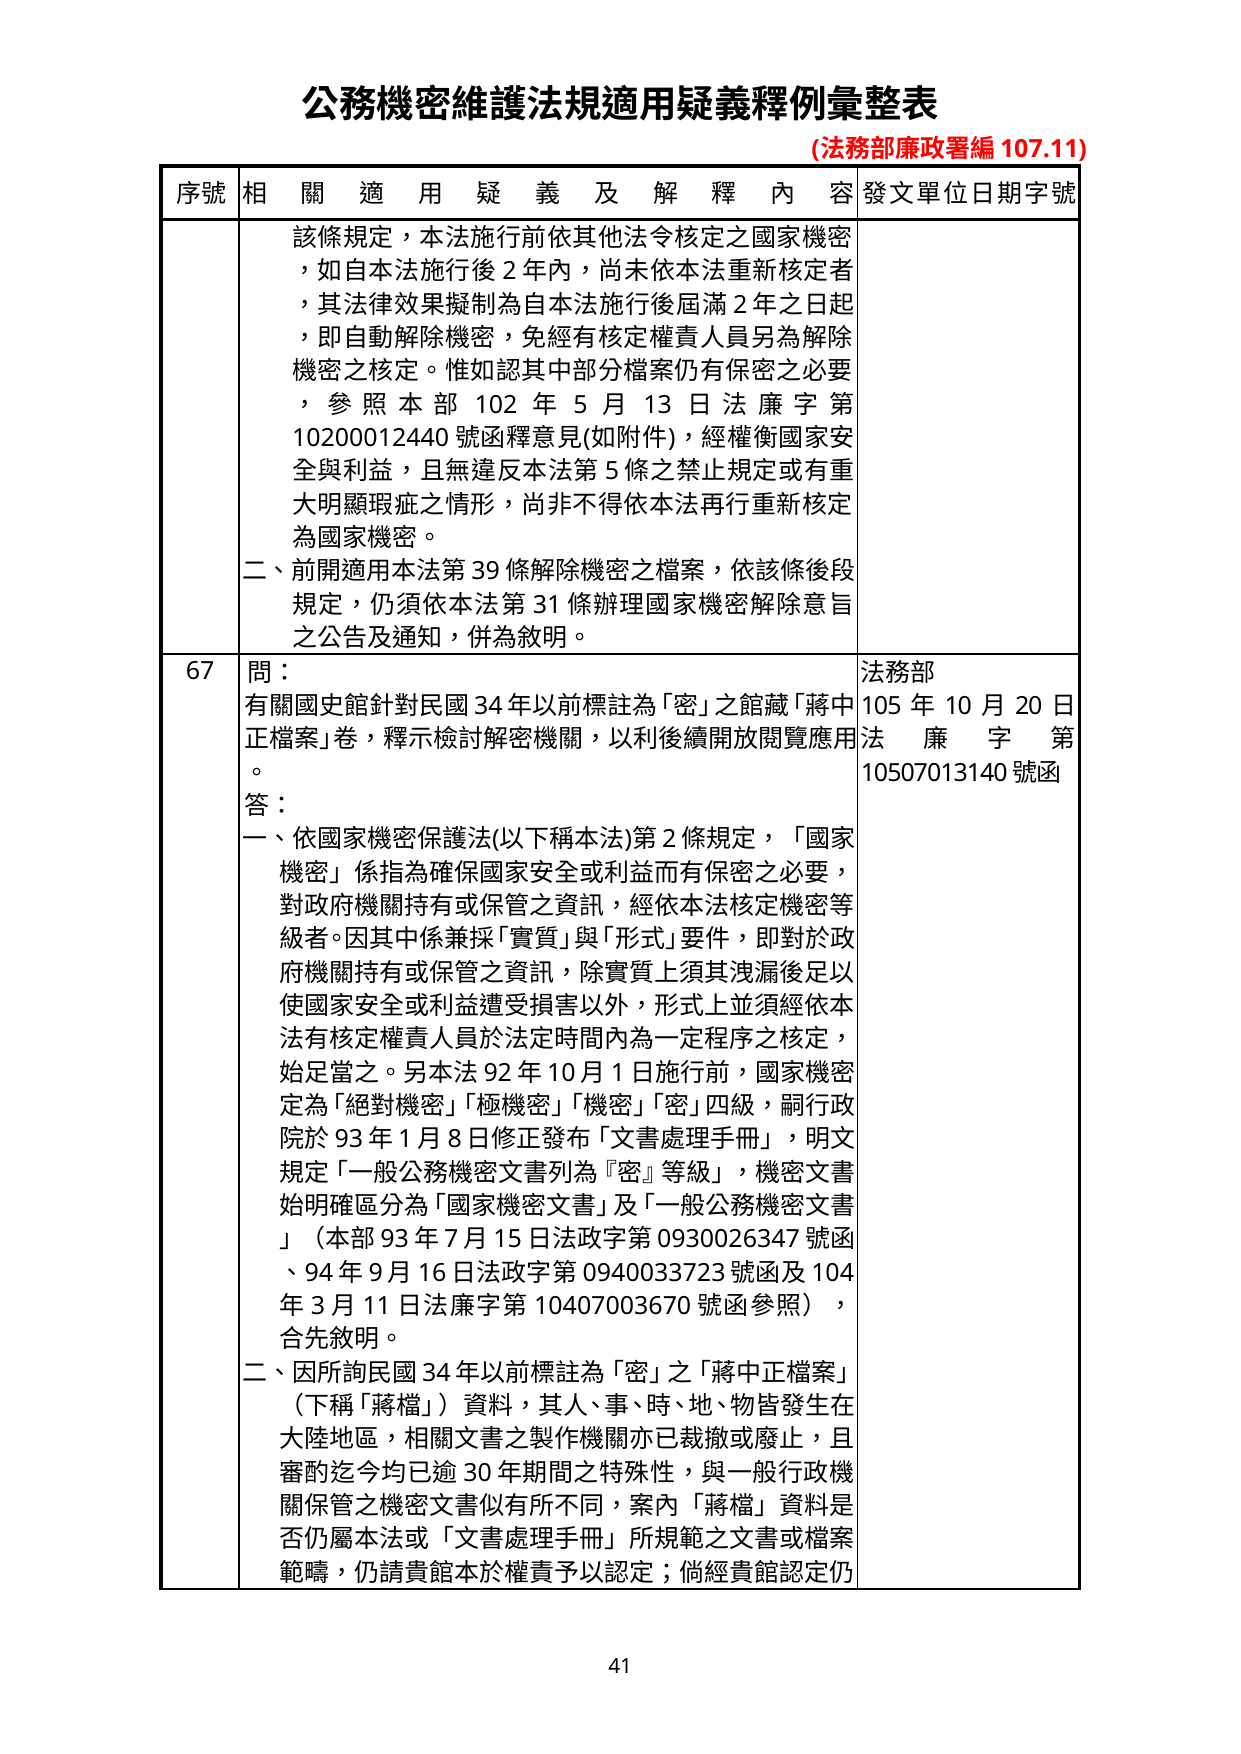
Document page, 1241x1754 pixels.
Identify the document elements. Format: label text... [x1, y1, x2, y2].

table_cell 該條規定，本法施行前依其他法令核定之國家機密，如自本法施行後2年內，尚未依本法重新核定者，其法律效果擬制為自本法施行後屆滿2年之日起，即自動解除機密，免經有核定權責人員另為解除機密之核定。惟如認其中部分檔案仍有保密之必要，參照本部102年5月13日法廉字第10200012440號函釋意見(如附件)，經權衡國家安全與利益，且無違反本法第5條之禁止規定或有重大明顯瑕疵之情形，尚非不得依本法再行重新核定為國家機密。 二、前開適用本法第39條解除機密之檔案，依該條後段規定，仍須依本法第31條辦理國家機密解除意旨之公告及通知，併為敘明。 [240, 221, 857, 653]
table_cell 67 [163, 655, 238, 1588]
table_cell [858, 221, 1078, 653]
table_header 相關適用疑義及解釋內容 [240, 168, 857, 218]
table_header 發文單位日期字號 [858, 168, 1078, 218]
table_cell 法務部 105年10月20日法廉字第10507013140號函 [858, 655, 1078, 1588]
table_cell 問： 有關國史館針對民國34年以前標註為「密」之館藏「蔣中正檔案」卷，釋示檢討解密機關，以利後續開放閱覽應用。 答： 依國家機密保護法(以下稱本法)第2條規定，「國家機密」係指為確保國家安全或利益而有保密之必要，對政府機關持有或保管之資訊，經依本法核定機密等級者。因其中係兼採「實質」與「形式」要件，即對於政府機關持有或保管之資訊，除實質上須其洩漏後足以使國家安全或利益遭受損害以外，形式上並須經依本法有核定權責人員於法定時間內為一定程序之核定，始足當之。另本法92年10月1日施行前，國家機密定為「絕對機密」「極機密」「機密」「密」四級，嗣行政院於93年1月8日修正發布「文書處理手冊」，明文規定「一般公務機密文書列為『密』等級」，機密文書始明確區分為「國家機密文書」及「一般公務機密文書」（本部93年7月15日法政字第0930026347號函、94年9月16日法政字第0940033723號函及104年3月11日法廉字第10407003670號函參照），合先敘明。 因所詢民國34年以前標註為「密」之「蔣中正檔案」（下稱「蔣檔」）資料，其人、事、時、地、物皆發生在大陸地區，相關文書之製作機關亦已裁撤或廢止，且審酌迄今均已逾30年期間之特殊性，與一般行政機關保管之機密文書似有所不同，案內「蔣檔」資料是否仍屬本法或「文書處理手冊」所規範之文書或檔案範疇，仍請貴館本於權責予以認定；倘經貴館認定仍屬機密文書，其處理程序如下： (一)如屬國家機密文書，應由原核定機關依本法第39條規定，於本法施行後2年內，依本法重新核定，屆滿2年尚未重新核定者，自屆滿之日起，視為解除機密。易言之，如自本法施行後2年內，尚未依本法重新核定者，且其中亦未有本法第12條應永久保密之資訊，其法律效果擬制為自本法施行後屆滿2年之日起，即自動解除機密，免經有核定權責人員另為解除機密之核定。惟如認其中部分檔案仍有保密之必要，經權衡國家安全與利益，且無違反本法第5條之禁止規定或有重大明顯瑕疵之情形，尚非不得依本法再行重新核定為國家機密。另原核定機關如因組織裁併或職掌調整而由其他機關承受其業務者，應依本法施行細則第9條規定，由承受其業務之機關辦理；無承受業務機關者，由原核定機關之上級機關或主管機關為之（本部103年8月12日法廉字第10307009510號函及104年4月27日法廉字第10407006750號函參照)。 (二)如屬一般公務機密文書，其解密之作業應依文書處理手冊第72點規定辦理；倘未能確認原核定機關、業務承受機關、原核定機關之上級機關或主管機關者，則依該點第1項第5款規定程序處理。 (三)行政院所頒「文書處理手冊」雖係行政規則僅拘束行政院及所屬各機關，如無其他規定可循，貴館於相關處置作業前，似可參酌，一併敘明。 另本法第12條對於「涉及國家安全情報來源或管道之國家機密之永久保密」，係指除保密期限為「永久」外，亦排除任何解密狀況，不因情報來源者已死亡或經徵得原提供者同意，而可解密。及依本法施行細則第16條規定，所稱涉及國家安全情報來源或管道之國家機密，係指從事或協助從事國家安全情報工作之組織或人員，及足資辨別從事或協助從事國家安全情報工作之組織或人員之相關資訊；至於該等情報來源或管道所提供之情報資料內容，除足資辨別情報工作之組織或人員外，則不在「永久保密」範圍（本部97年3月28日法令字第0971104385號令參照）。 [240, 655, 857, 1588]
table_cell [163, 221, 238, 653]
table_header 序號 [163, 168, 238, 218]
